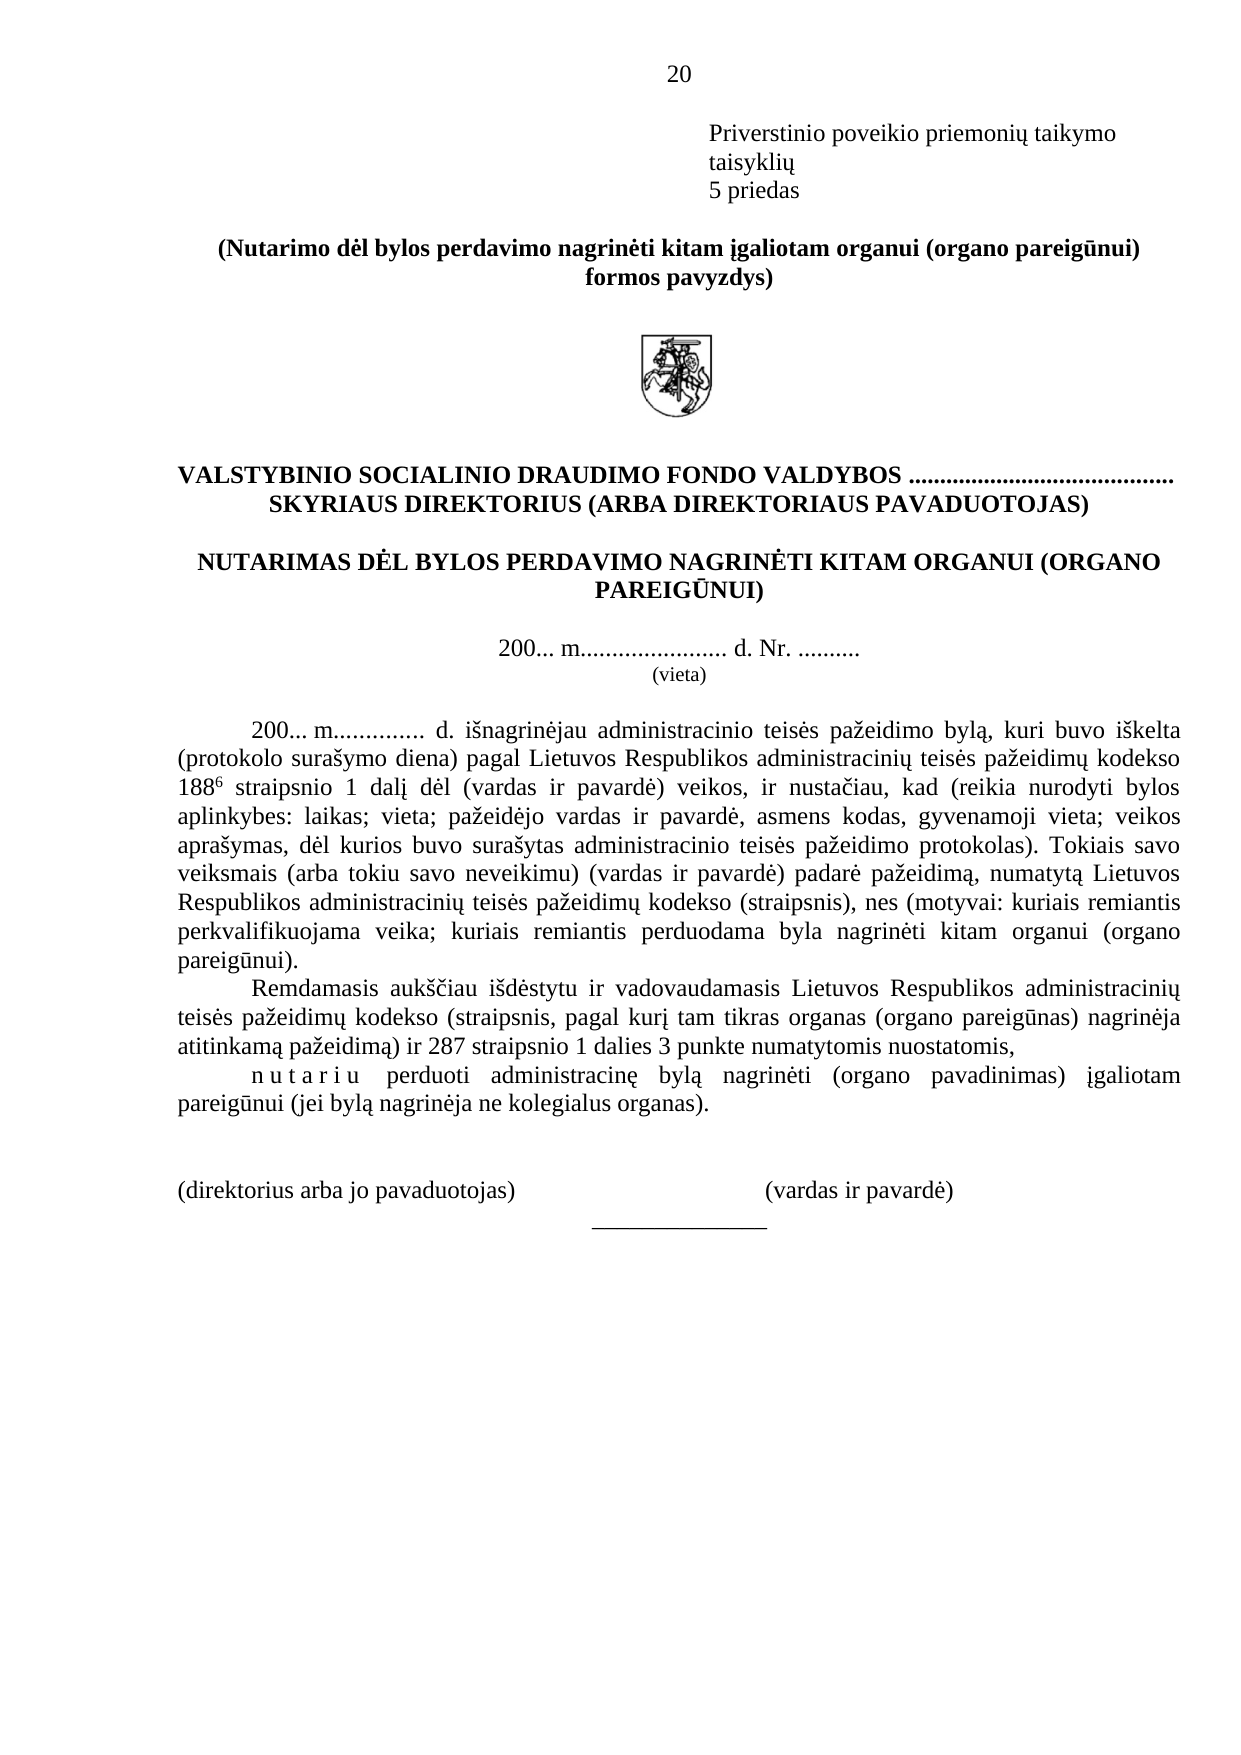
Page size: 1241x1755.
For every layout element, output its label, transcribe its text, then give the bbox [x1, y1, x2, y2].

text 200... m d. Nr. .......... [177, 633, 1181, 662]
text SKYRIAUS DIREKTORIUS (ARBA DIREKTORIAUS PAVADUOTOJAS) [177, 489, 1181, 518]
text (direktorius arba jo pavaduotojas) (vardas ir pavardė) [177, 1175, 1181, 1203]
text Remdamasis aukščiau išdėstytu ir vadovaudamasis Lietuvos Respublikos administracinių teisės pažeidimų kodekso (straipsnis, pagal kurį tam tikras organas (organo pareigūnas) nagrinėja atitinkamą pažeidimą) ir 287 straipsnio 1 dalies 3 punkte numatytomis nuostatomis, [177, 973, 1181, 1060]
text Priverstinio poveikio priemonių taikymo [177, 118, 1181, 147]
text nutariu perduoti administracinę bylą nagrinėti (organo pavadinimas) įgaliotam pareigūnui (jei bylą nagrinėja ne kolegialus organas). [177, 1060, 1181, 1117]
text (vieta) [177, 662, 1181, 686]
text ______________ [177, 1203, 1181, 1232]
text VALSTYBINIO SOCIALINIO DRAUDIMO FONDO VALDYBOS [177, 461, 1181, 489]
text 5 priedas [177, 176, 1181, 204]
text 200... m.. . d. išnagrinėjau administracinio teisės pažeidimo bylą, kuri buvo iškelta (protokolo surašymo diena) pagal Lietuvos Respublikos administracinių teisės pažeidimų kodekso 1886 straipsnio 1 dalį dėl (vardas ir pavardė) veikos, ir nustačiau, kad (reikia nurodyti bylos aplinkybes: laikas; vieta; pažeidėjo vardas ir pavardė, asmens kodas, gyvenamoji vieta; veikos aprašymas, dėl kurios buvo surašytas administracinio teisės pažeidimo protokolas). Tokiais savo veiksmais (arba tokiu savo neveikimu) (vardas ir pavardė) padarė pažeidimą, numatytą Lietuvos Respublikos administracinių teisės pažeidimų kodekso (straipsnis), nes (motyvai: kuriais remiantis perkvalifikuojama veika; kuriais remiantis perduodama byla nagrinėti kitam organui (organo pareigūnui). [177, 715, 1181, 973]
text taisyklių [177, 147, 1181, 176]
text NUTARIMAS DĖL BYLOS PERDAVIMO NAGRINĖTI KITAM ORGANUI (ORGANO PAREIGŪNUI) [177, 547, 1181, 604]
text (Nutarimo dėl bylos perdavimo nagrinėti kitam įgaliotam organui (organo pareigūnui) formos pavyzdys) [177, 233, 1181, 291]
